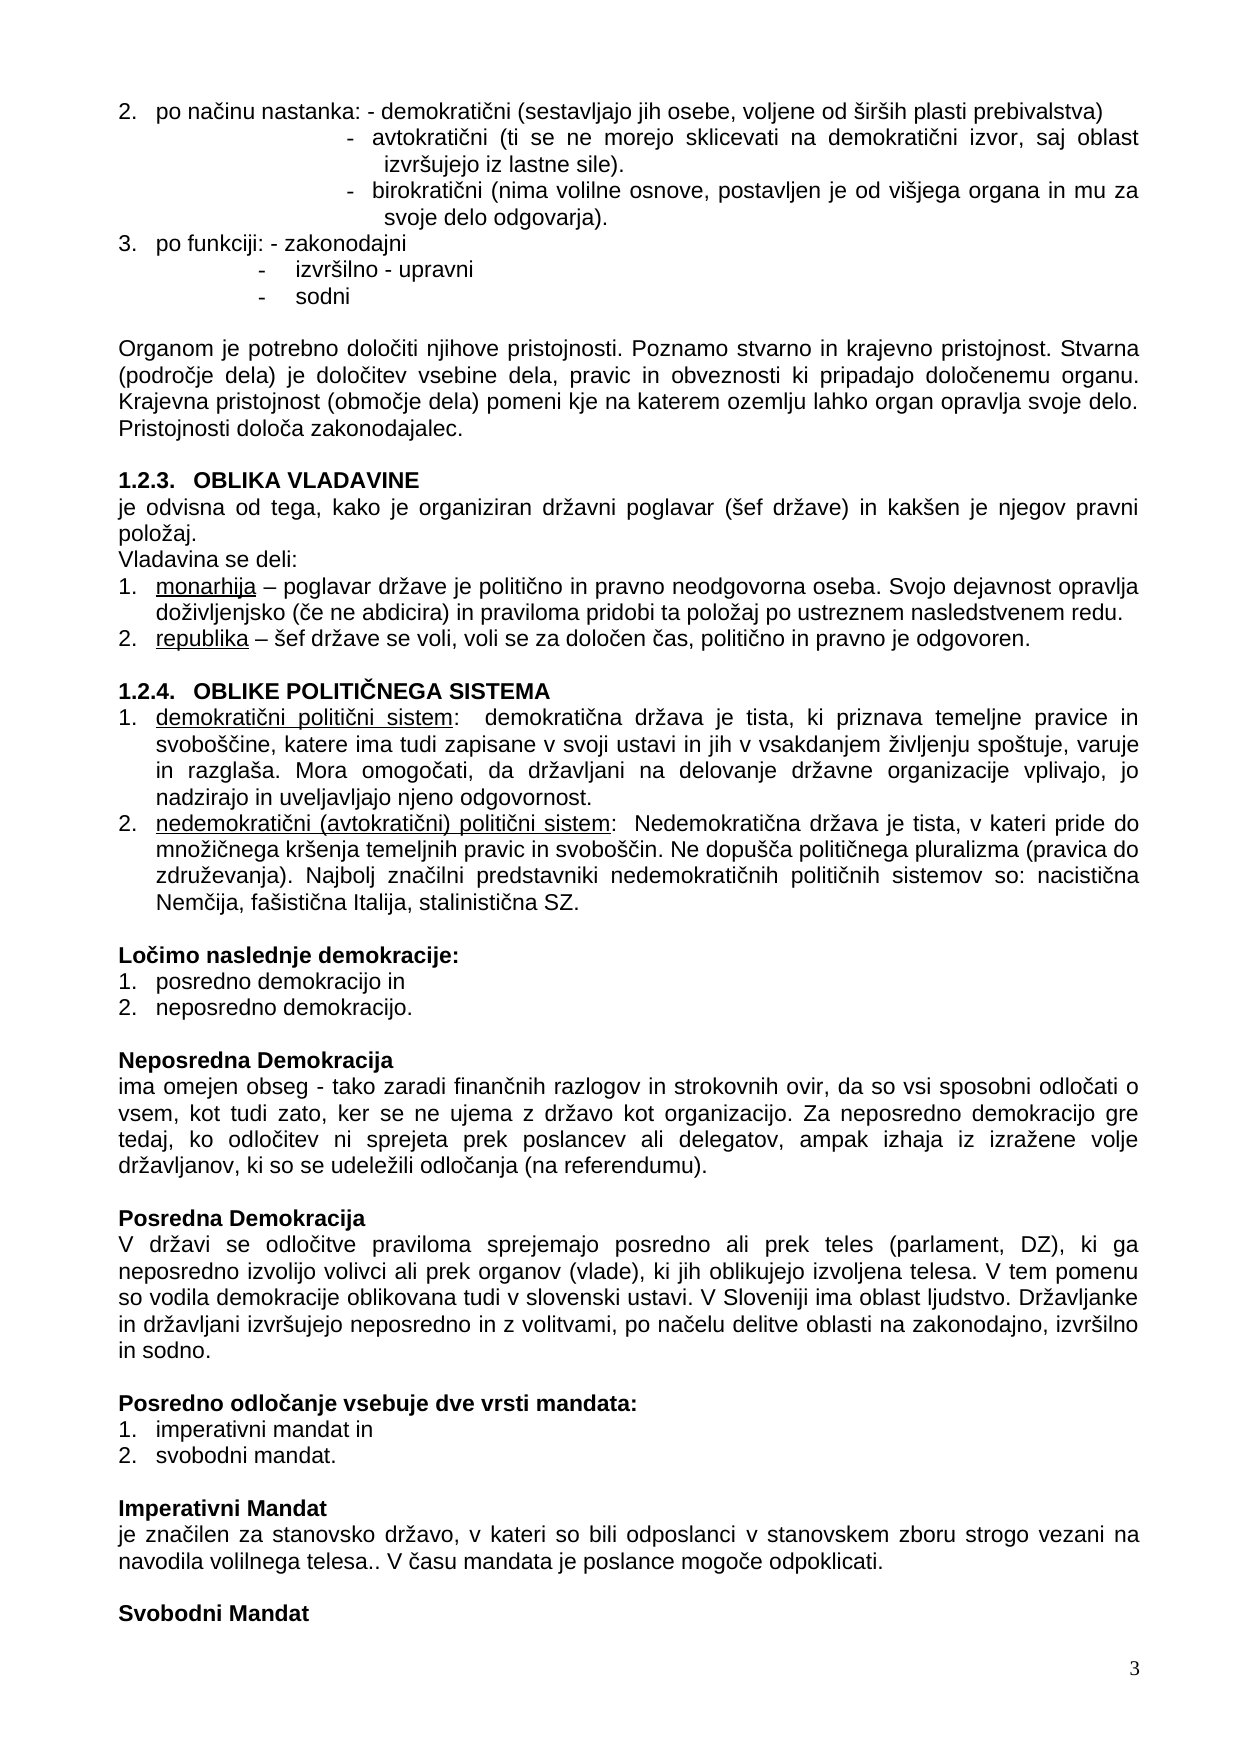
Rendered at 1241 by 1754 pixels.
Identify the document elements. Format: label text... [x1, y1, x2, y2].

text ima omejen obseg - tako zaradi finančnih razlogov in strokovnih ovir, da so vsi sposobni odločati o vsem, kot tudi zato, ker se ne ujema z državo kot organizacijo. Za neposredno demokracijo gre tedaj, ko odločitev ni sprejeta prek poslancev ali delegatov, ampak izhaja iz izražene volje državljanov, ki so se udeležili odločanja (na referendumu). [118, 1073, 1140, 1179]
list avtokratični (ti se ne morejo sklicevati na demokratični izvor, saj oblast izvršujejo iz lastne sile). [346, 124, 1140, 177]
list neposredno demokracijo. [118, 994, 1140, 1021]
text Organom je potrebno določiti njihove pristojnosti. Poznamo stvarno in krajevno pristojnost. Stvarna (področje dela) je določitev vsebine dela, pravic in obveznosti ki pripadajo določenemu organu. Krajevna pristojnost (območje dela) pomeni kje na katerem ozemlju lahko organ opravlja svoje delo. Pristojnosti določa zakonodajalec. [118, 335, 1140, 441]
text Svobodni Mandat [118, 1600, 1140, 1627]
list republika – šef države se voli, voli se za določen čas, politično in pravno je odgovoren. [118, 625, 1140, 652]
text Posredno odločanje vsebuje dve vrsti mandata: [118, 1389, 1140, 1416]
list posredno demokracijo in [118, 968, 1140, 994]
text Neposredna Demokracija [118, 1047, 1140, 1073]
list demokratični politični sistem: demokratična država je tista, ki priznava temeljne pravice in svoboščine, katere ima tudi zapisane v svoji ustavi in jih v vsakdanjem življenju spoštuje, varuje in razglaša. Mora omogočati, da državljani na delovanje državne organizacije vplivajo, jo nadzirajo in uveljavljajo njeno odgovornost. [118, 704, 1140, 810]
list po funkciji: - zakonodajni [118, 230, 1140, 256]
list monarhija – poglavar države je politično in pravno neodgovorna oseba. Svojo dejavnost opravlja doživljenjsko (če ne abdicira) in praviloma pridobi ta položaj po ustreznem nasledstvenem redu. [118, 573, 1140, 625]
list imperativni mandat in [118, 1416, 1140, 1442]
text je odvisna od tega, kako je organiziran državni poglavar (šef države) in kakšen je njegov pravni položaj. [118, 493, 1140, 546]
list sodni [258, 283, 1140, 309]
subtitle Imperativni Mandat [118, 1495, 1140, 1521]
text V državi se odločitve praviloma sprejemajo posredno ali prek teles (parlament, DZ), ki ga neposredno izvolijo volivci ali prek organov (vlade), ki jih oblikujejo izvoljena telesa. V tem pomenu so vodila demokracije oblikovana tudi v slovenski ustavi. V Sloveniji ima oblast ljudstvo. Državljanke in državljani izvršujejo neposredno in z volitvami, po načelu delitve oblasti na zakonodajno, izvršilno in sodno. [118, 1231, 1140, 1363]
list OBLIKE POLITIČNEGA SISTEMA [118, 678, 1140, 704]
text je značilen za stanovsko državo, v kateri so bili odposlanci v stanovskem zboru strogo vezani na navodila volilnega telesa.. V času mandata je poslance mogoče odpoklicati. [118, 1521, 1140, 1574]
list svobodni mandat. [118, 1442, 1140, 1469]
list birokratični (nima volilne osnove, postavljen je od višjega organa in mu za svoje delo odgovarja). [346, 177, 1140, 230]
list OBLIKA VLADAVINE [118, 467, 1140, 493]
text Posredna Demokracija [118, 1205, 1140, 1231]
list po načinu nastanka: - demokratični (sestavljajo jih osebe, voljene od širših plasti prebivalstva) [118, 98, 1140, 124]
text Ločimo naslednje demokracije: [118, 942, 1140, 968]
list izvršilno - upravni [258, 256, 1140, 283]
text Vladavina se deli: [118, 546, 1140, 573]
list nedemokratični (avtokratični) politični sistem: Nedemokratična država je tista, v kateri pride do množičnega kršenja temeljnih pravic in svoboščin. Ne dopušča političnega pluralizma (pravica do združevanja). Najbolj značilni predstavniki nedemokratičnih političnih sistemov so: nacistična Nemčija, fašistična Italija, stalinistična SZ. [118, 810, 1140, 915]
